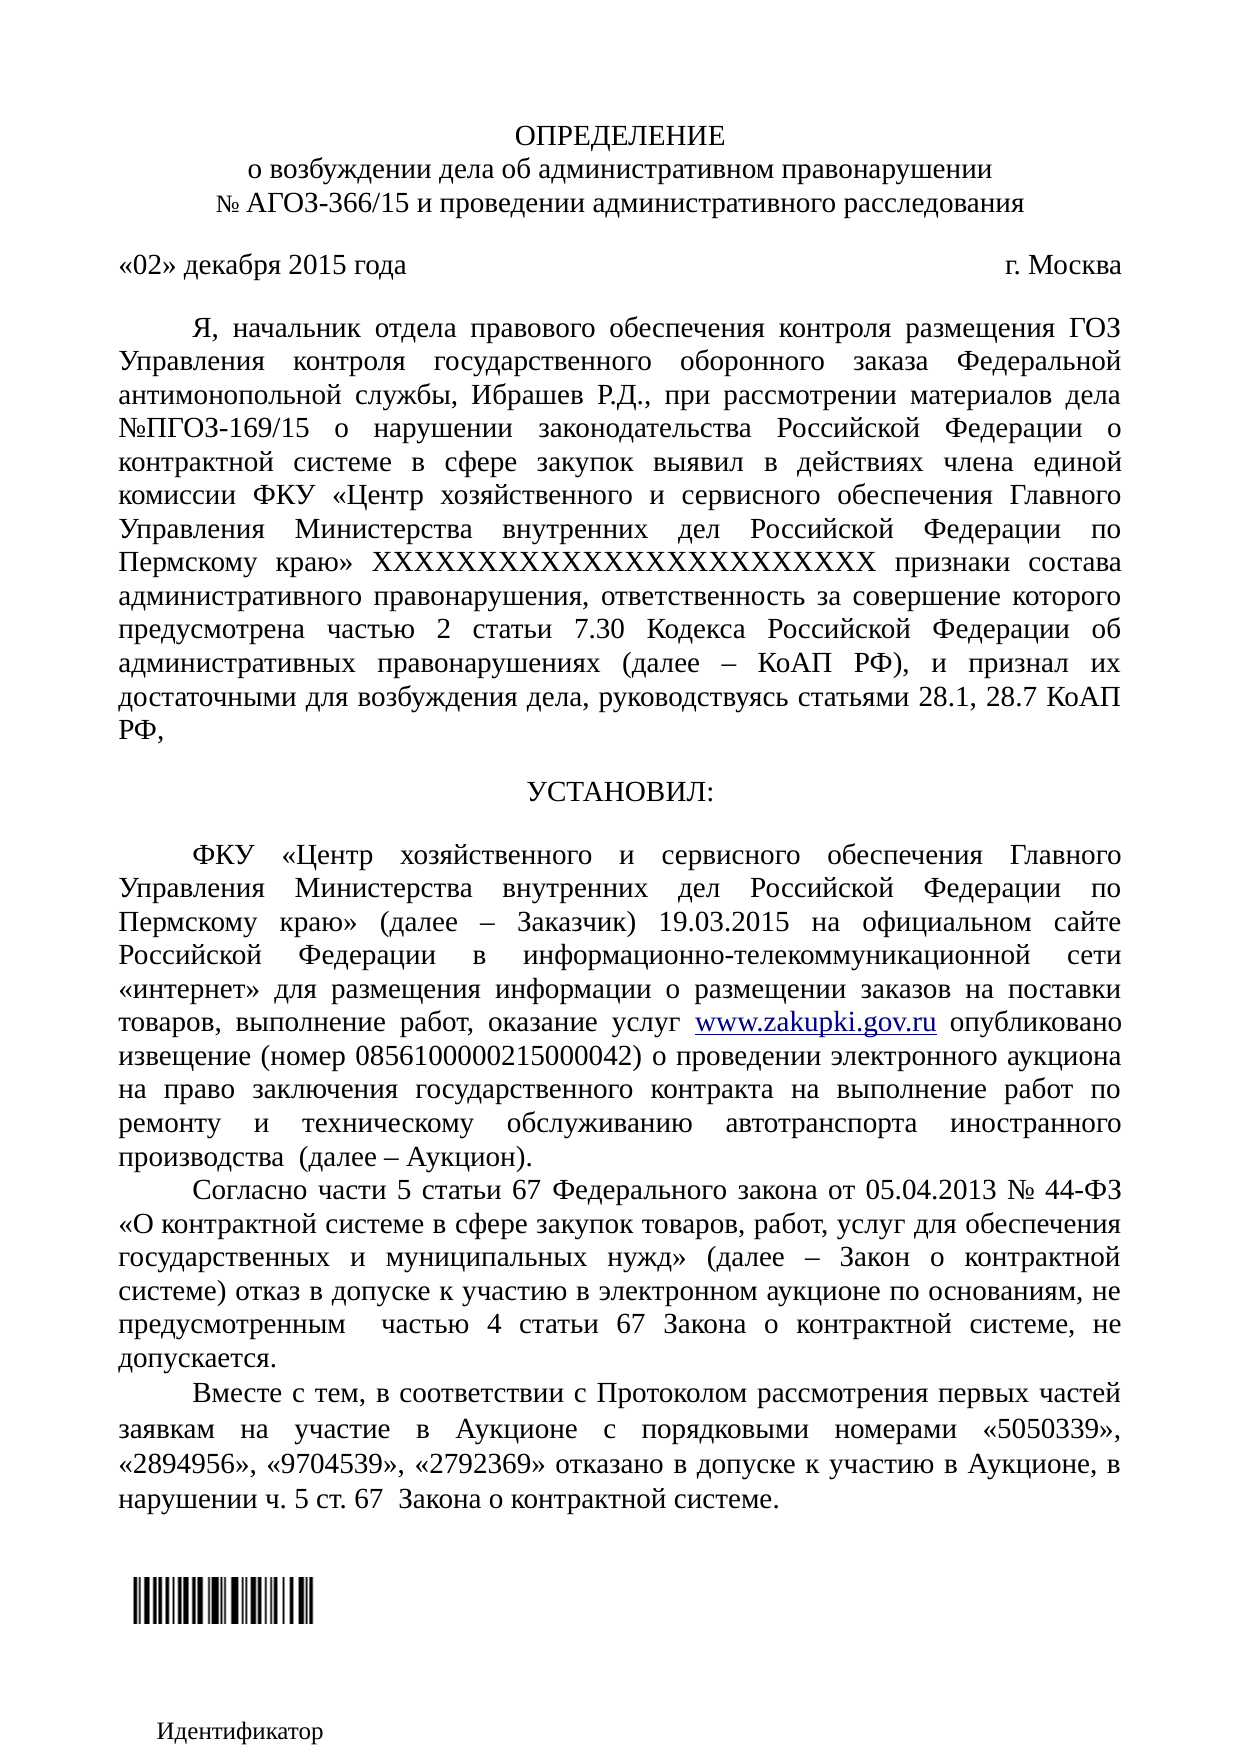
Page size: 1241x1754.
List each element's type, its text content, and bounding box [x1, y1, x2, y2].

text № АГОЗ-366/15 и проведении административного расследования [118, 185, 1122, 219]
picture [118, 1577, 331, 1624]
text ФКУ «Центр хозяйственного и сервисного обеспечения Главного Управления Министерства внутренних дел Российской Федерации по Пермскому краю» (далее – Заказчик) 19.03.2015 на официальном сайте Российской Федерации в информационно-телекоммуникационной сети «интернет» для размещения информации о размещении заказов на поставки товаров, выполнение работ, оказание услуг www.zakupki.gov.ru опубликовано извещение (номер 0856100000215000042) о проведении электронного аукциона на право заключения государственного контракта на выполнение работ по ремонту и техническому обслуживанию автотранспорта иностранного производства (далее – Аукцион). [118, 837, 1122, 1172]
text ОПРЕДЕЛЕНИЕ [118, 118, 1122, 152]
text о возбуждении дела об административном правонарушении [118, 152, 1122, 185]
text Вместе с тем, в соответствии с Протоколом рассмотрения первых частей заявкам на участие в Аукционе с порядковыми номерами «5050339», «2894956», «9704539», «2792369» отказано в допуске к участию в Аукционе, в нарушении ч. 5 ст. 67 Закона о контрактной системе. [118, 1373, 1122, 1515]
text Согласно части 5 статьи 67 Федерального закона от 05.04.2013 № 44-ФЗ «О контрактной системе в сфере закупок товаров, работ, услуг для обеспечения государственных и муниципальных нужд» (далее – Закон о контрактной системе) отказ в допуске к участию в электронном аукционе по основаниям, не предусмотренным частью 4 статьи 67 Закона о контрактной системе, не допускается. [118, 1172, 1122, 1373]
text УСТАНОВИЛ: [118, 774, 1122, 808]
text «02» декабря 2015 года г. Москва [118, 247, 1122, 281]
text Я, начальник отдела правового обеспечения контроля размещения ГОЗ Управления контроля государственного оборонного заказа Федеральной антимонопольной службы, Ибрашев Р.Д., при рассмотрении материалов дела №ПГОЗ-169/15 о нарушении законодательства Российской Федерации о контрактной системе в сфере закупок выявил в действиях члена единой комиссии ФКУ «Центр хозяйственного и сервисного обеспечения Главного Управления Министерства внутренних дел Российской Федерации по Пермскому краю» XXXXXXXXXXXXXXXXXXXXXXXX признаки состава административного правонарушения, ответственность за совершение которого предусмотрена частью 2 статьи 7.30 Кодекса Российской Федерации об административных правонарушениях (далее – КоАП РФ), и признал их достаточными для возбуждения дела, руководствуясь статьями 28.1, 28.7 КоАП РФ, [118, 310, 1122, 746]
